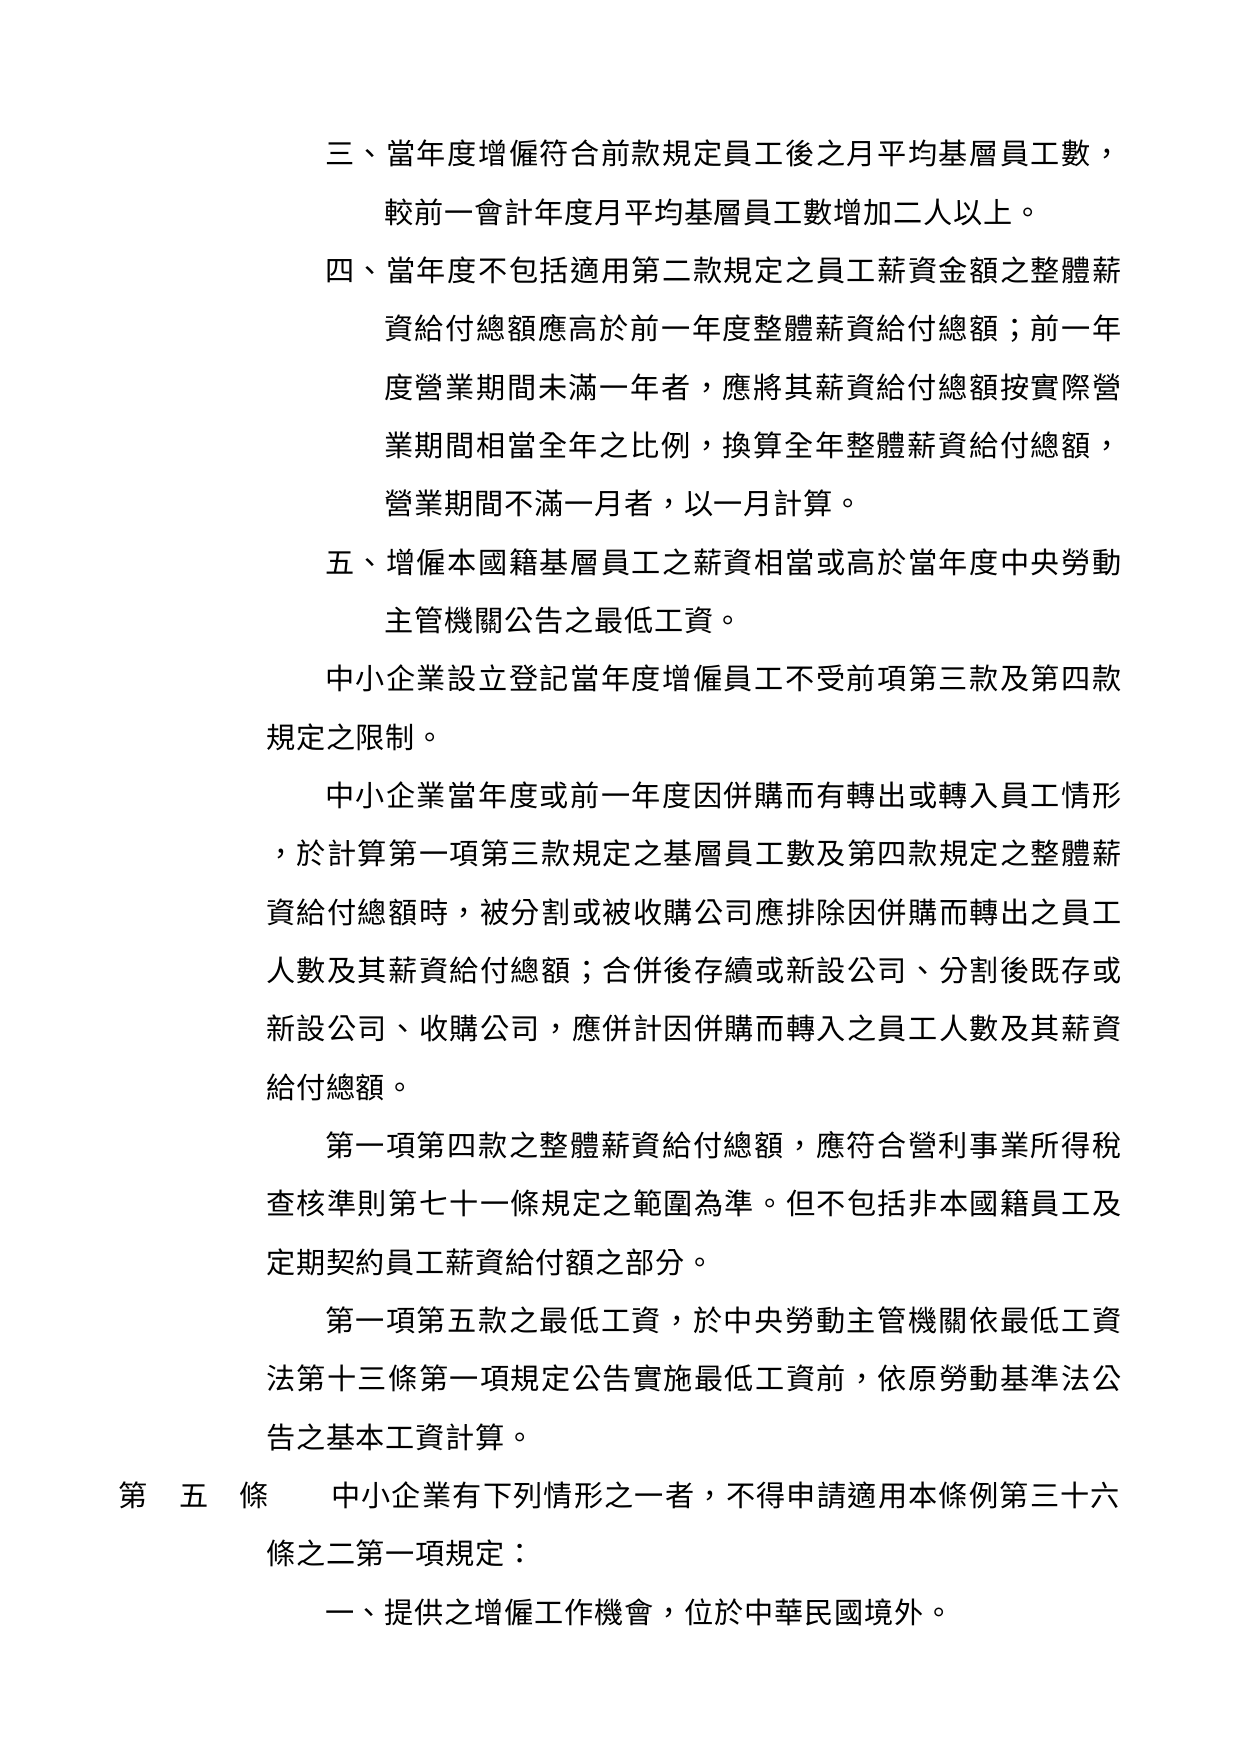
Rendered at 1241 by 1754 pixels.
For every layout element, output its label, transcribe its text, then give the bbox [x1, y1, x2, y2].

text 第一項第五款之最低工資，於中央勞動主管機關依最低工資法第十三條第一項規定公告實施最低工資前，依原勞動基準法公告之基本工資計算。 [266, 1285, 1122, 1460]
text 第 五 條 中小企業有下列情形之一者，不得申請適用本條例第三十六條之二第一項規定： [118, 1460, 1122, 1576]
text 四、當年度不包括適用第二款規定之員工薪資金額之整體薪資給付總額應高於前一年度整體薪資給付總額；前一年度營業期間未滿一年者，應將其薪資給付總額按實際營業期間相當全年之比例，換算全年整體薪資給付總額，營業期間不滿一月者，以一月計算。 [325, 235, 1122, 526]
text 中小企業當年度或前一年度因併購而有轉出或轉入員工情形，於計算第一項第三款規定之基層員工數及第四款規定之整體薪資給付總額時，被分割或被收購公司應排除因併購而轉出之員工人數及其薪資給付總額；合併後存續或新設公司、分割後既存或新設公司、收購公司，應併計因併購而轉入之員工人數及其薪資給付總額。 [266, 760, 1122, 1110]
text 三、當年度增僱符合前款規定員工後之月平均基層員工數，較前一會計年度月平均基層員工數增加二人以上。 [325, 118, 1122, 235]
text 中小企業設立登記當年度增僱員工不受前項第三款及第四款規定之限制。 [266, 643, 1122, 760]
text 一、提供之增僱工作機會，位於中華民國境外。 [325, 1576, 1122, 1635]
text 五、增僱本國籍基層員工之薪資相當或高於當年度中央勞動主管機關公告之最低工資。 [325, 526, 1122, 643]
text 第一項第四款之整體薪資給付總額，應符合營利事業所得稅查核準則第七十一條規定之範圍為準。但不包括非本國籍員工及定期契約員工薪資給付額之部分。 [266, 1110, 1122, 1285]
